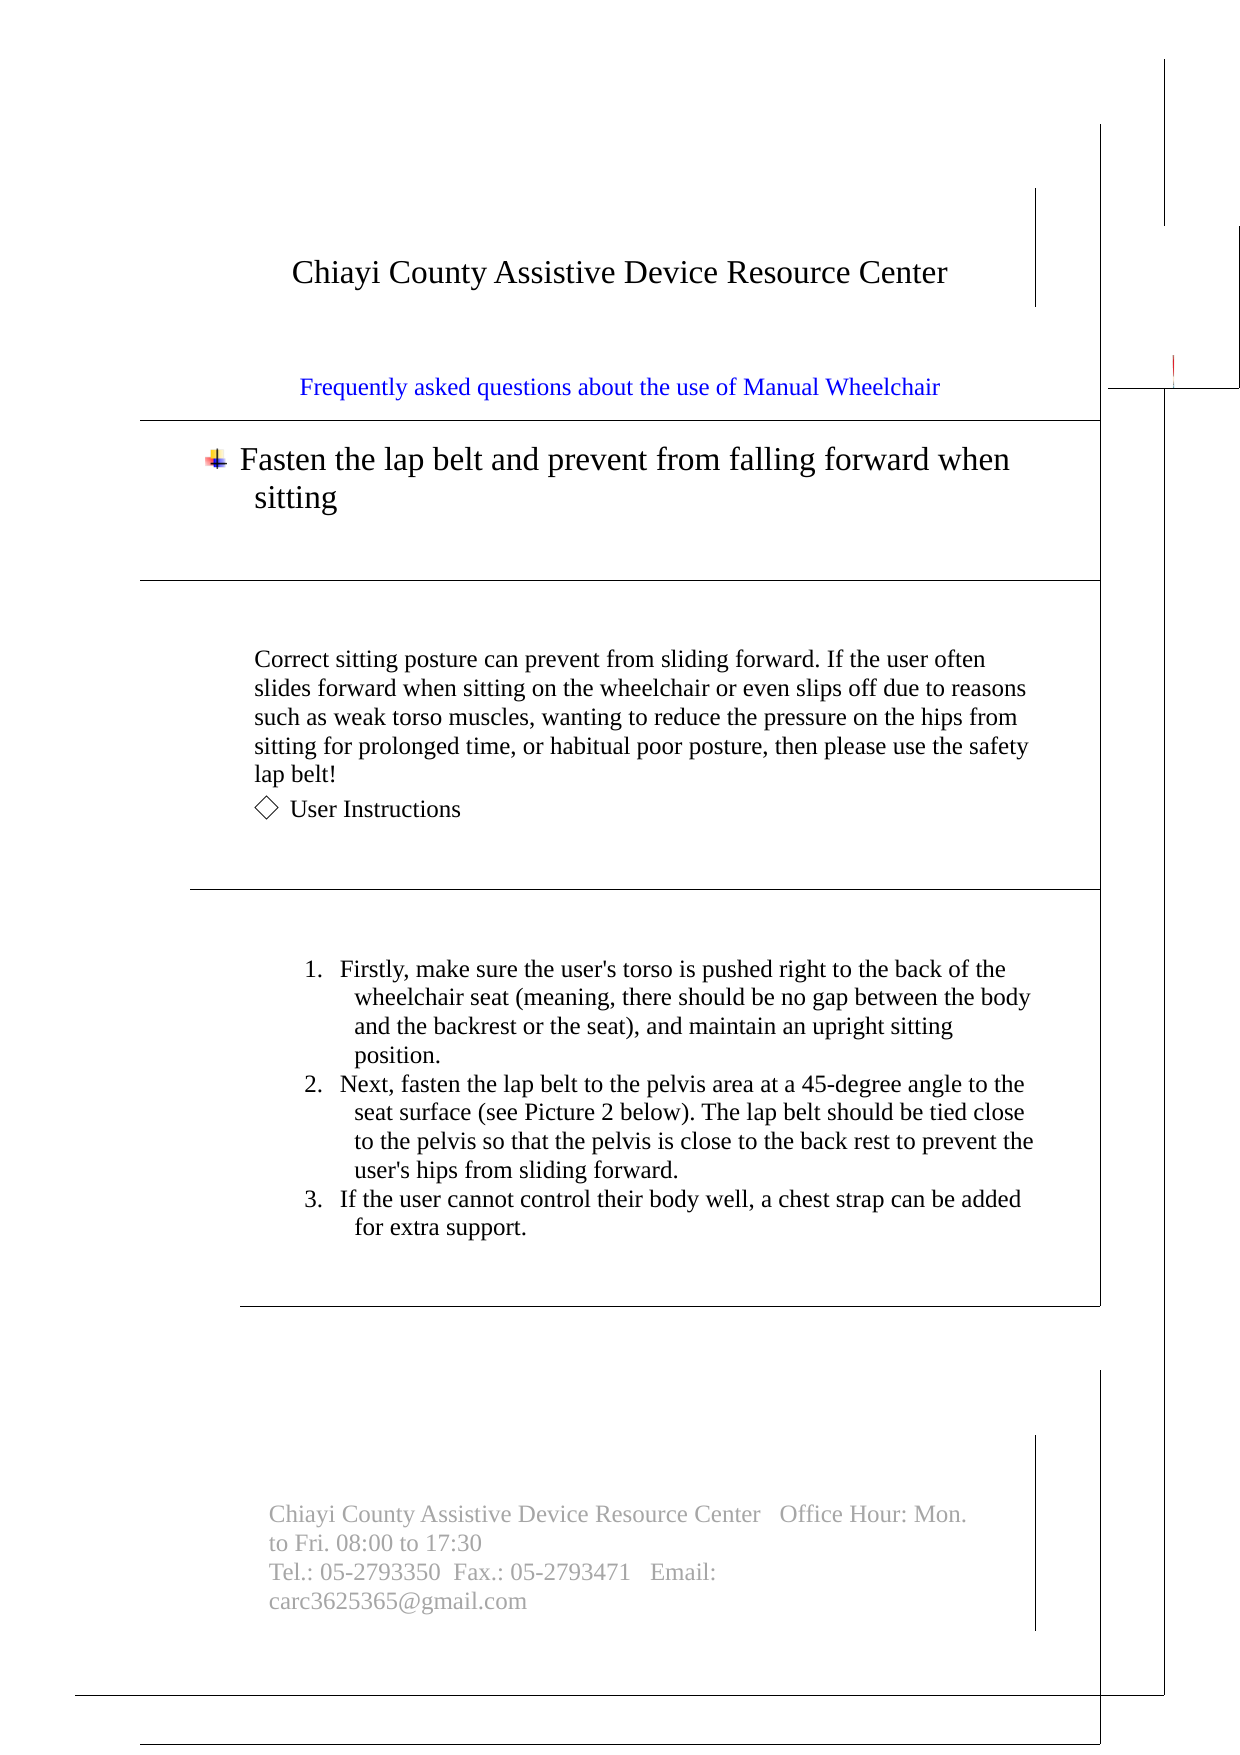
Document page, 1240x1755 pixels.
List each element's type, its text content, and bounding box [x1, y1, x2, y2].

text [1108, 226, 1239, 388]
list Fasten the lap belt and prevent from falling forward when sitting [139, 439, 1100, 580]
text Correct sitting posture can prevent from sliding forward. If the user often slides forward when sitting on the wheelchair or even slips off due to reasons such as weak torso muscles, wanting to reduce the pressure on the hips from sitting for prolonged time, or habitual poor posture, then please use the safety lap belt! [189, 580, 1100, 788]
list User Instructions [189, 788, 1100, 889]
list If the user cannot control their body well, a chest strap can be added for extra support. [239, 1184, 1100, 1306]
list Next, fasten the lap belt to the pelvis area at a 45-degree angle to the seat surface (see Picture 2 below). The lap belt should be tied close to the pelvis so that the pelvis is close to the back rest to prevent the user's hips from sliding forward. [239, 1069, 1100, 1184]
list Firstly, make sure the user's torso is pushed right to the back of the wheelchair seat (meaning, there should be no gap between the body and the backrest or the seat), and maintain an upright sitting position. [239, 889, 1100, 1069]
text Frequently asked questions about the use of Manual Wheelchair [139, 307, 1100, 400]
